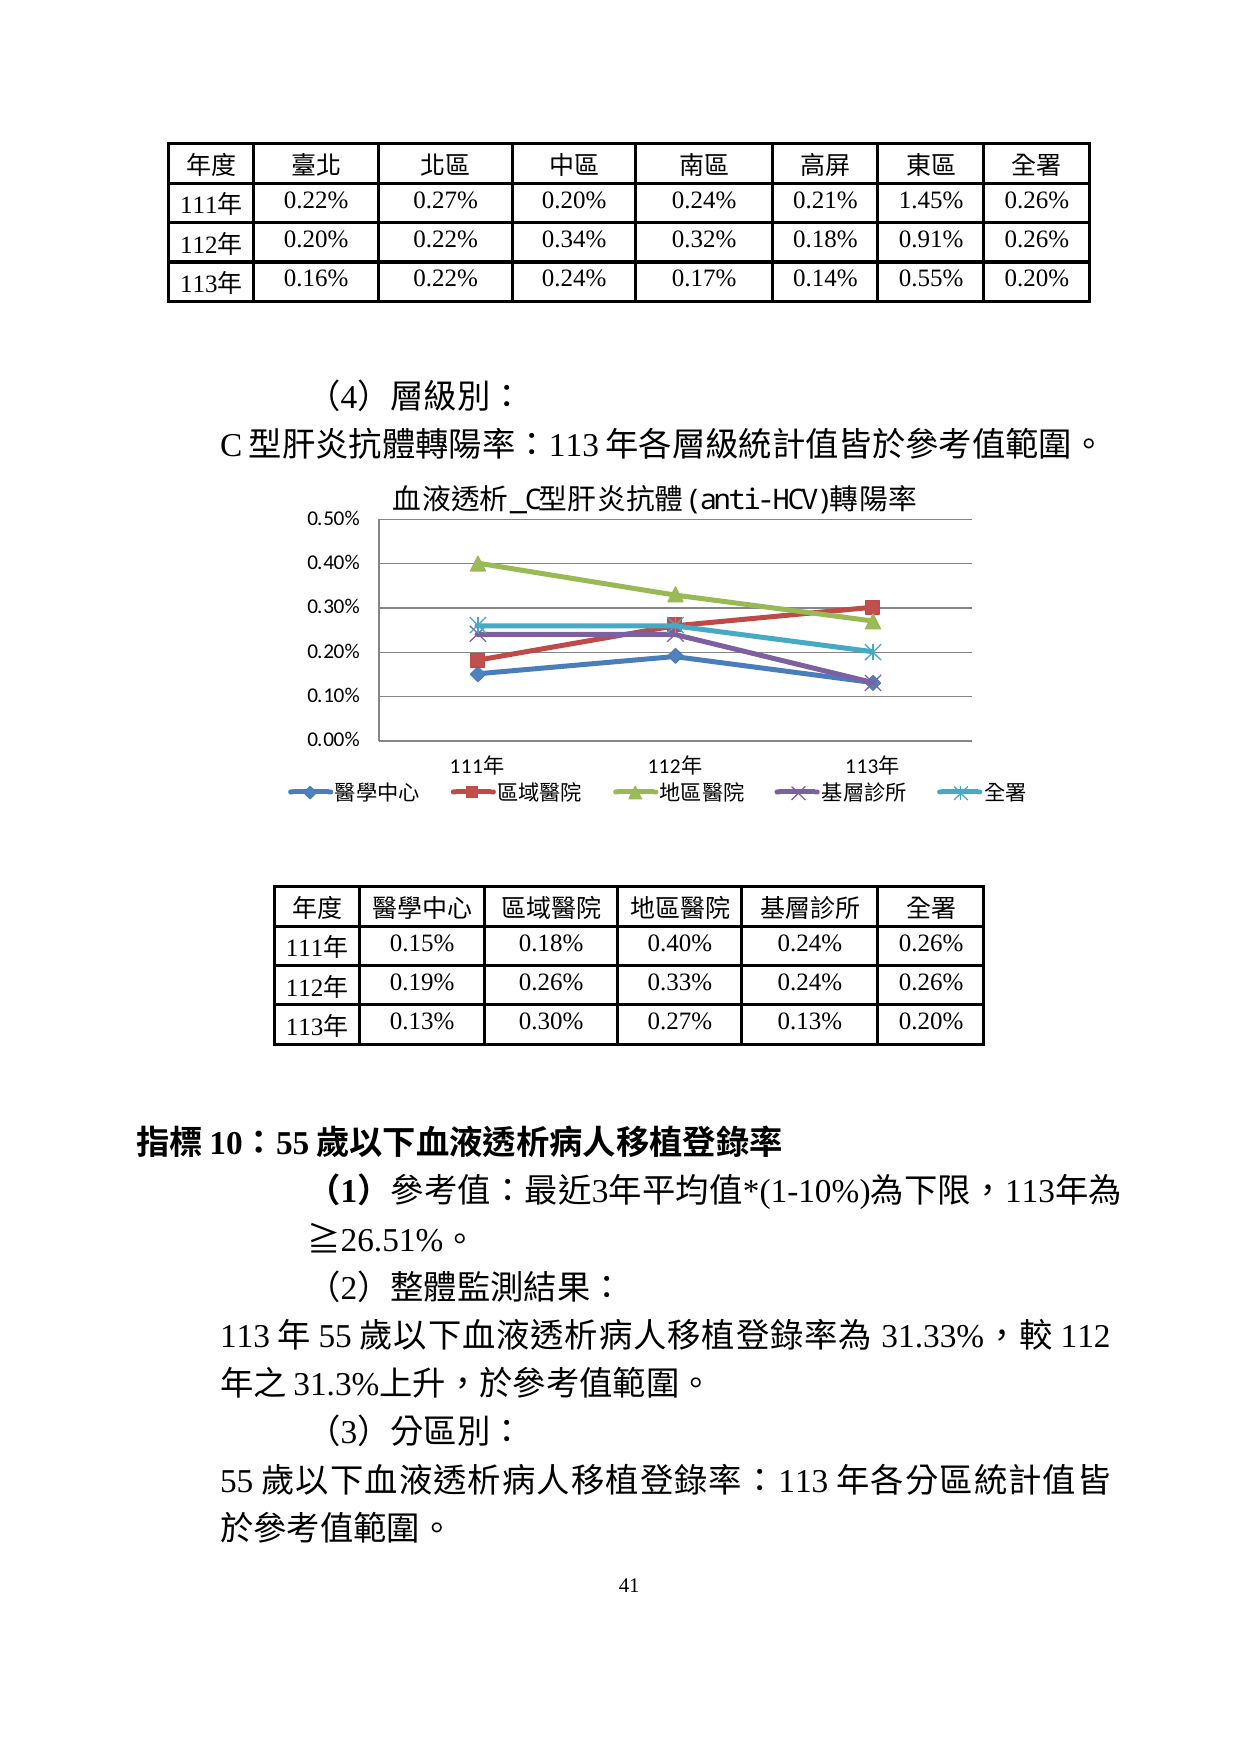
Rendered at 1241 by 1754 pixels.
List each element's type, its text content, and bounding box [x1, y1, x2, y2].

table_cell 0.24% [637, 185, 771, 221]
table_cell 0.40% [619, 928, 740, 964]
table_cell 0.30% [486, 1006, 616, 1043]
text C型肝炎抗體轉陽率：113年各層級統計值皆於參考值範圍。 [220, 418, 1111, 466]
table_cell 113年 [276, 1006, 358, 1043]
table_cell 0.14% [774, 264, 876, 300]
table_header 全署 [985, 145, 1088, 182]
table_cell 111年 [170, 185, 252, 221]
list 層級別： [307, 370, 1122, 418]
text 113年55歲以下血液透析病人移植登錄率為31.33%，較112年之31.3%上升，於參考值範圍。 [220, 1309, 1111, 1405]
table_header 醫學中心 [361, 888, 483, 924]
text 55歲以下血液透析病人移植登錄率：113年各分區統計值皆於參考值範圍。 [220, 1453, 1111, 1550]
table_cell 0.18% [774, 224, 876, 260]
table_cell 0.22% [380, 224, 511, 260]
table_cell 0.27% [380, 185, 511, 221]
table_cell 112年 [276, 967, 358, 1003]
table_cell 0.55% [879, 264, 982, 300]
list 分區別： [307, 1405, 1122, 1453]
subtitle 指標10：55歲以下血液透析病人移植登錄率 [136, 1116, 1122, 1164]
table_header 基層診所 [743, 888, 876, 924]
table_header 全署 [879, 888, 982, 924]
table_cell 0.27% [619, 1006, 740, 1043]
table_cell 0.91% [879, 224, 982, 260]
table_cell 0.34% [514, 224, 634, 260]
table_cell 0.16% [255, 264, 377, 300]
table_cell 0.24% [743, 967, 876, 1003]
table_header 地區醫院 [619, 888, 740, 924]
table_cell 0.26% [879, 928, 982, 964]
table_cell 1.45% [879, 185, 982, 221]
table_cell 0.20% [514, 185, 634, 221]
table_cell 0.24% [743, 928, 876, 964]
table_cell 0.24% [514, 264, 634, 300]
list 參考值：最近3年平均值*(1-10%)為下限，113年為≧26.51%。 [307, 1164, 1122, 1261]
table_cell 0.20% [255, 224, 377, 260]
table_cell 0.13% [743, 1006, 876, 1043]
table_header 高屏 [774, 145, 876, 182]
table_cell 0.17% [637, 264, 771, 300]
table_cell 0.13% [361, 1006, 483, 1043]
table_cell 0.19% [361, 967, 483, 1003]
table_cell 111年 [276, 928, 358, 964]
table_cell 0.20% [879, 1006, 982, 1043]
table_header 年度 [276, 888, 358, 924]
table_cell 0.26% [486, 967, 616, 1003]
table_cell 0.33% [619, 967, 740, 1003]
table_cell 113年 [170, 264, 252, 300]
table_cell 112年 [170, 224, 252, 260]
table_cell 0.26% [985, 185, 1088, 221]
table_cell 0.22% [380, 264, 511, 300]
table_cell 0.26% [985, 224, 1088, 260]
table_cell 0.18% [486, 928, 616, 964]
table_cell 0.20% [985, 264, 1088, 300]
table_cell 0.32% [637, 224, 771, 260]
table_header 東區 [879, 145, 982, 182]
table_cell 0.21% [774, 185, 876, 221]
table_header 中區 [514, 145, 634, 182]
table_cell 0.22% [255, 185, 377, 221]
table_cell 0.15% [361, 928, 483, 964]
table_header 臺北 [255, 145, 377, 182]
table_cell 0.26% [879, 967, 982, 1003]
table_header 南區 [637, 145, 771, 182]
list 整體監測結果： [307, 1261, 1122, 1309]
table_header 區域醫院 [486, 888, 616, 924]
table_header 年度 [170, 145, 252, 182]
table_header 北區 [380, 145, 511, 182]
